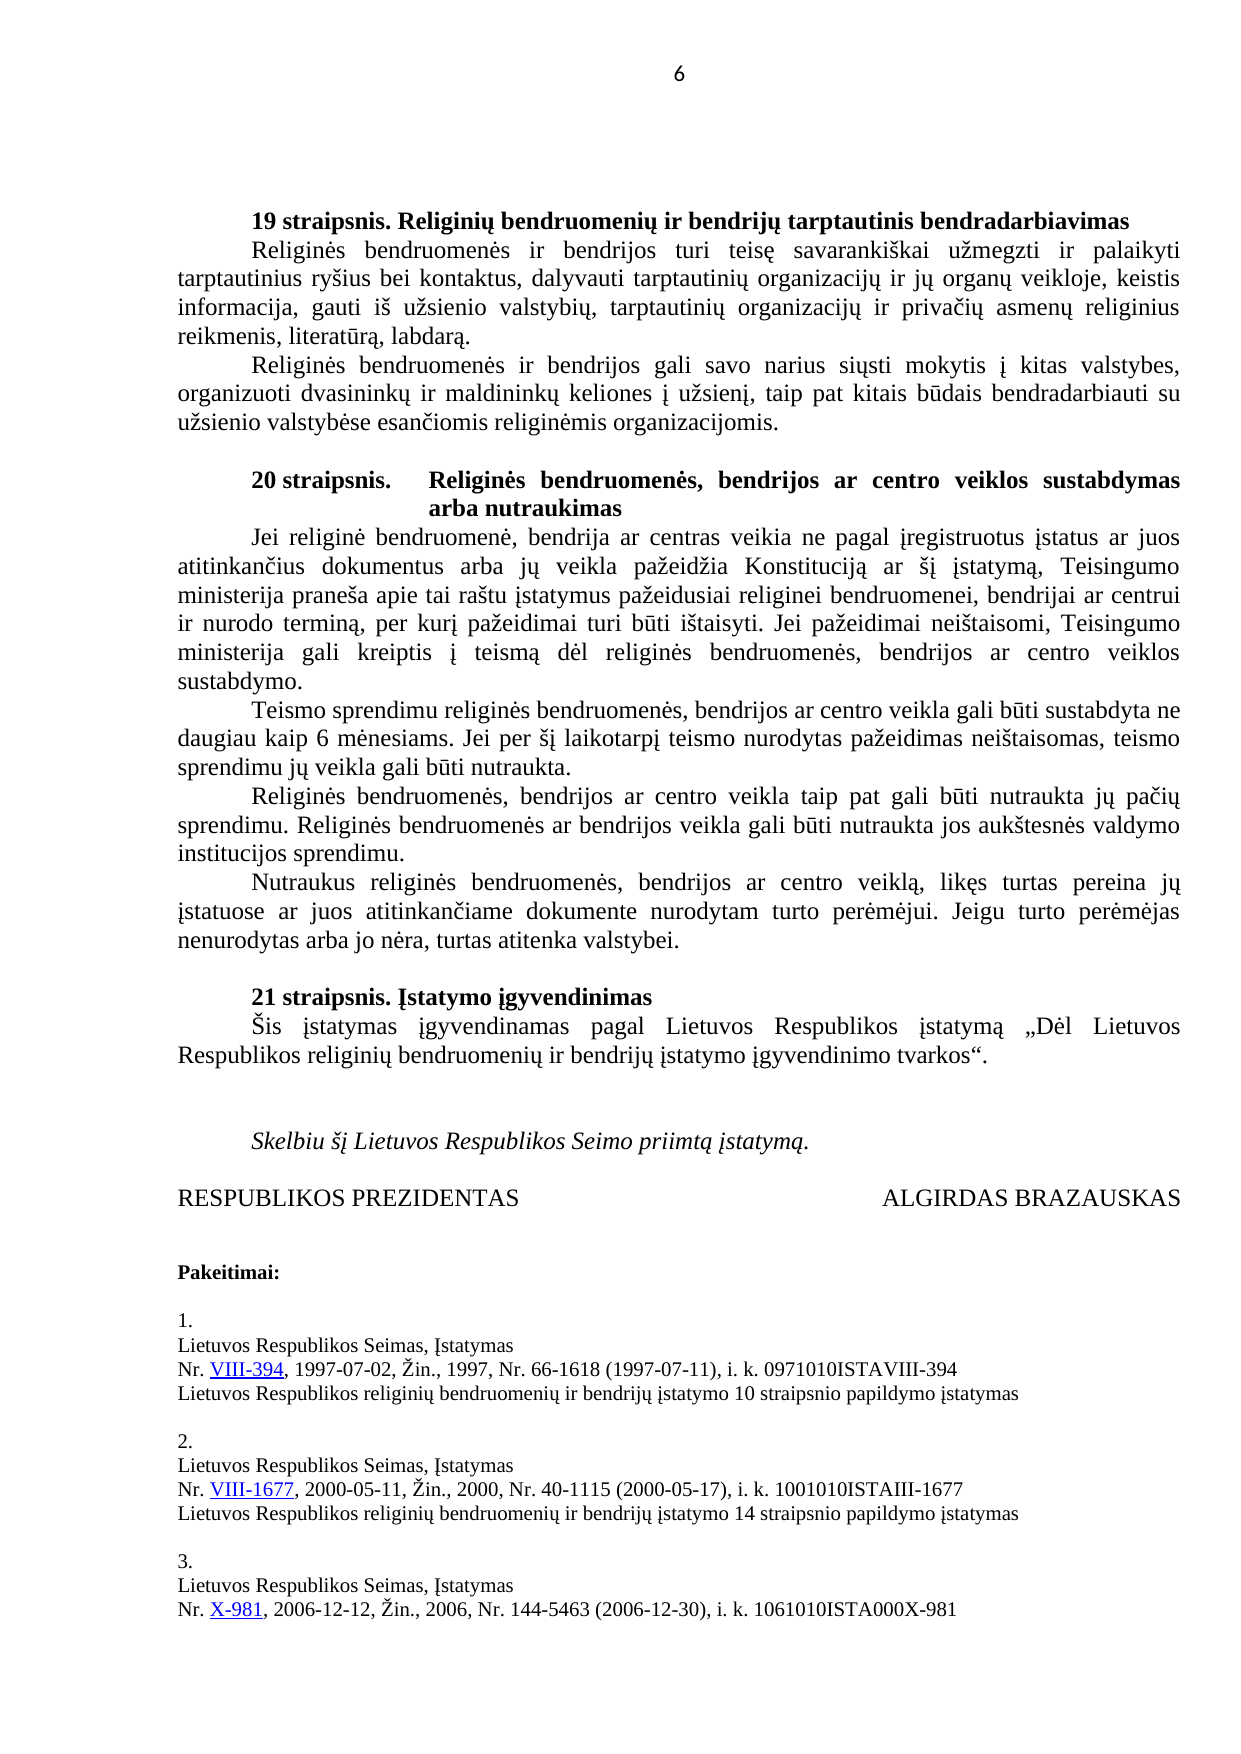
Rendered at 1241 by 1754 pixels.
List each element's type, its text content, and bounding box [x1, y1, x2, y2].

text Šis įstatymas įgyvendinamas pagal Lietuvos Respublikos įstatymą „Dėl Lietuvos Respublikos religinių bendruomenių ir bendrijų įstatymo įgyvendinimo tvarkos“. [177, 1011, 1181, 1068]
text Nr. X-981, 2006-12-12, Žin., 2006, Nr. 144-5463 (2006-12-30), i. k. 1061010ISTA000X-981 [177, 1597, 1181, 1621]
text Lietuvos Respublikos religinių bendruomenių ir bendrijų įstatymo 10 straipsnio papildymo įstatymas [177, 1381, 1181, 1405]
text Religinės bendruomenės, bendrijos ar centro veikla taip pat gali būti nutraukta jų pačių sprendimu. Religinės bendruomenės ar bendrijos veikla gali būti nutraukta jos aukštesnės valdymo institucijos sprendimu. [177, 781, 1181, 867]
text Nutraukus religinės bendruomenės, bendrijos ar centro veiklą, likęs turtas pereina jų įstatuose ar juos atitinkančiame dokumente nurodytam turto perėmėjui. Jeigu turto perėmėjas nenurodytas arba jo nėra, turtas atitenka valstybei. [177, 867, 1181, 953]
text Nr. VIII-1677, 2000-05-11, Žin., 2000, Nr. 40-1115 (2000-05-17), i. k. 1001010ISTAIII-1677 [177, 1477, 1181, 1501]
text Lietuvos Respublikos religinių bendruomenių ir bendrijų įstatymo 14 straipsnio papildymo įstatymas [177, 1501, 1181, 1525]
text 20 straipsnis. Religinės bendruomenės, bendrijos ar centro veiklos sustabdymas arba nutraukimas [251, 465, 1181, 522]
text 2. [177, 1429, 1181, 1453]
text Pakeitimai: [177, 1260, 1181, 1284]
text Skelbiu šį Lietuvos Respublikos Seimo priimtą įstatymą. [177, 1126, 1181, 1155]
text RESPUBLIKOS PREZIDENTAS ALGIRDAS BRAZAUSKAS [177, 1183, 1181, 1212]
text Teismo sprendimu religinės bendruomenės, bendrijos ar centro veikla gali būti sustabdyta ne daugiau kaip 6 mėnesiams. Jei per šį laikotarpį teismo nurodytas pažeidimas neištaisomas, teismo sprendimu jų veikla gali būti nutraukta. [177, 695, 1181, 781]
text 3. [177, 1549, 1181, 1573]
text 1. [177, 1308, 1181, 1332]
text Religinės bendruomenės ir bendrijos turi teisę savarankiškai užmegzti ir palaikyti tarptautinius ryšius bei kontaktus, dalyvauti tarptautinių organizacijų ir jų organų veikloje, keistis informacija, gauti iš užsienio valstybių, tarptautinių organizacijų ir privačių asmenų religinius reikmenis, literatūrą, labdarą. [177, 235, 1181, 350]
text Lietuvos Respublikos Seimas, Įstatymas [177, 1573, 1181, 1597]
text 21 straipsnis. Įstatymo įgyvendinimas [177, 982, 1181, 1011]
text Lietuvos Respublikos Seimas, Įstatymas [177, 1332, 1181, 1357]
text Jei religinė bendruomenė, bendrija ar centras veikia ne pagal įregistruotus įstatus ar juos atitinkančius dokumentus arba jų veikla pažeidžia Konstituciją ar šį įstatymą, Teisingumo ministerija praneša apie tai raštu įstatymus pažeidusiai religinei bendruomenei, bendrijai ar centrui ir nurodo terminą, per kurį pažeidimai turi būti ištaisyti. Jei pažeidimai neištaisomi, Teisingumo ministerija gali kreiptis į teismą dėl religinės bendruomenės, bendrijos ar centro veiklos sustabdymo. [177, 522, 1181, 695]
text Nr. VIII-394, 1997-07-02, Žin., 1997, Nr. 66-1618 (1997-07-11), i. k. 0971010ISTAVIII-394 [177, 1357, 1181, 1381]
text Religinės bendruomenės ir bendrijos gali savo narius siųsti mokytis į kitas valstybes, organizuoti dvasininkų ir maldininkų keliones į užsienį, taip pat kitais būdais bendradarbiauti su užsienio valstybėse esančiomis religinėmis organizacijomis. [177, 350, 1181, 436]
text Lietuvos Respublikos Seimas, Įstatymas [177, 1453, 1181, 1477]
text 19 straipsnis. Religinių bendruomenių ir bendrijų tarptautinis bendradarbiavimas [177, 206, 1181, 235]
